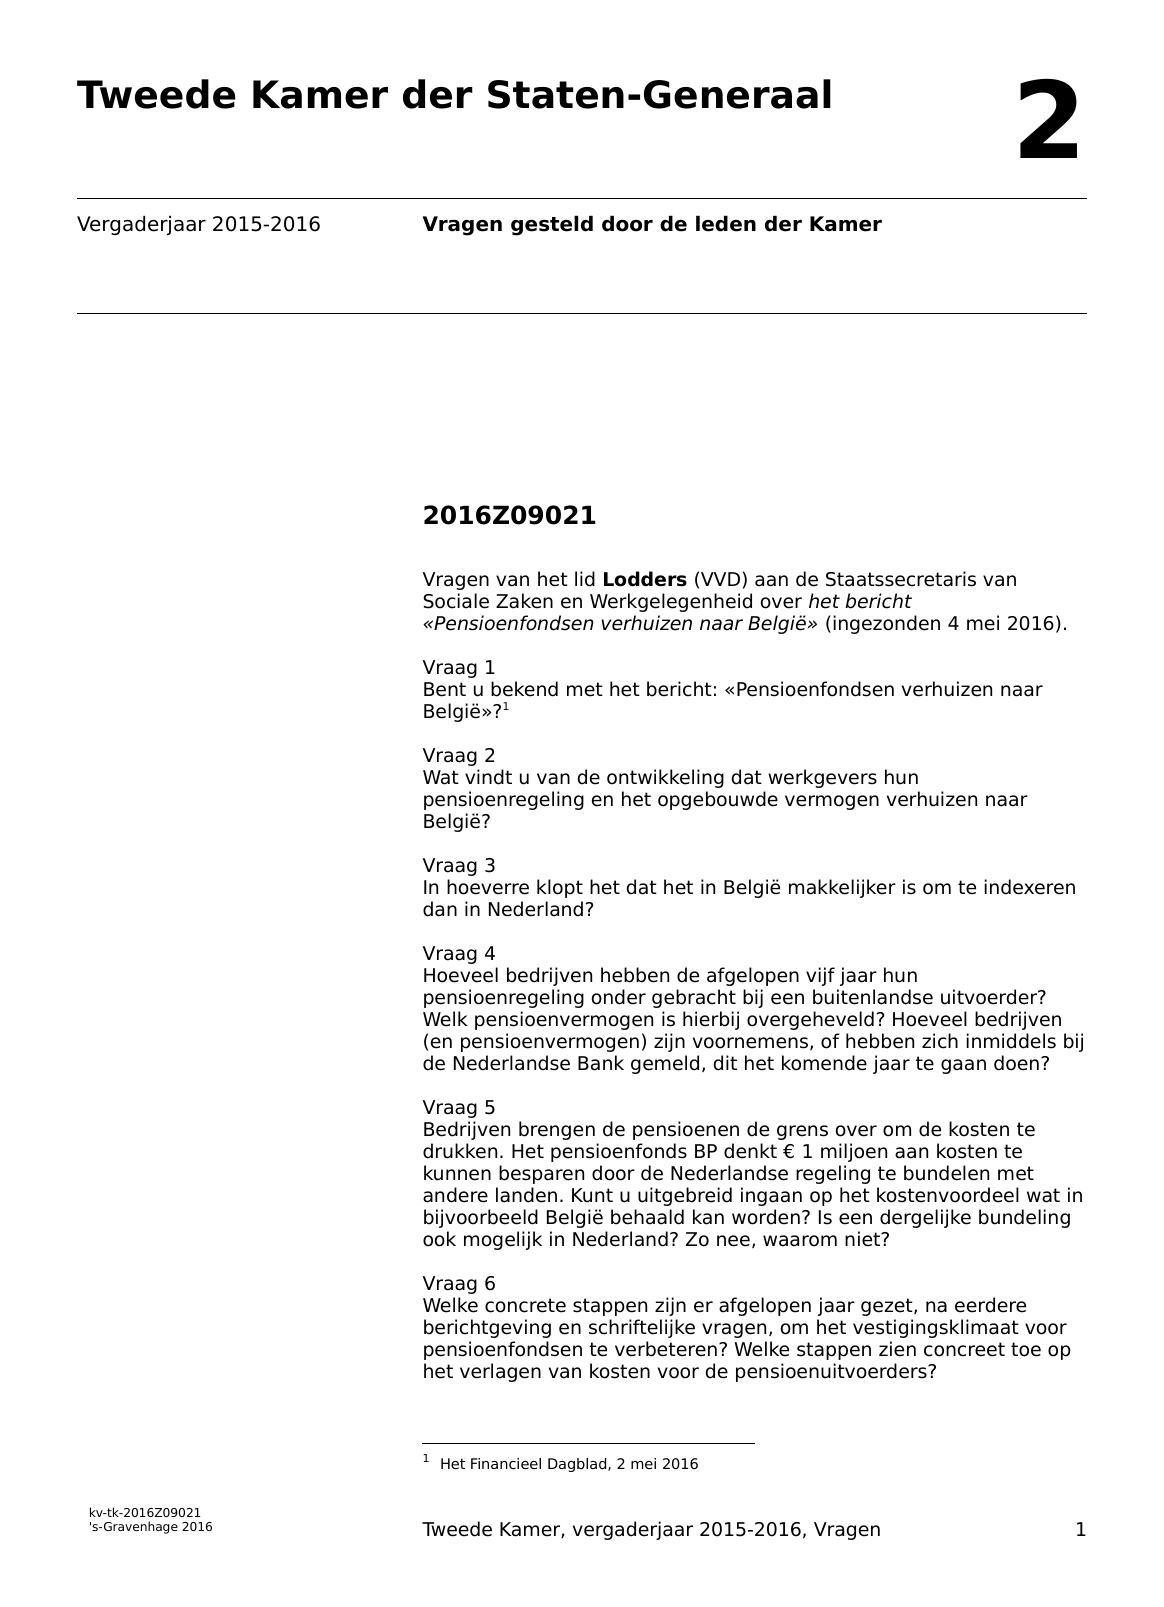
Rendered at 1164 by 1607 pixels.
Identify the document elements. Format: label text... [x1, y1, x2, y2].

text Vraag 2 [422, 745, 1087, 767]
text Bedrijven brengen de pensioenen de grens over om de kosten te drukken. Het pensioenfonds BP denkt € 1 miljoen aan kosten te kunnen besparen door de Nederlandse regeling te bundelen met andere landen. Kunt u uitgebreid ingaan op het kostenvoordeel wat in bijvoorbeeld België behaald kan worden? Is een dergelijke bundeling ook mogelijk in Nederland? Zo nee, waarom niet? [422, 1119, 1087, 1251]
table_cell Vragen gesteld door de leden der Kamer [422, 199, 1087, 313]
table_header Tweede Kamer der Staten-Generaal [77, 59, 886, 198]
text Welke concrete stappen zijn er afgelopen jaar gezet, na eerdere berichtgeving en schriftelijke vragen, om het vestigingsklimaat voor pensioenfondsen te verbeteren? Welke stappen zien concreet toe op het verlagen van kosten voor de pensioenuitvoerders? [422, 1295, 1087, 1383]
text Wat vindt u van de ontwikkeling dat werkgevers hun pensioenregeling en het opgebouwde vermogen verhuizen naar België? [422, 767, 1087, 833]
text Het Financieel Dagblad, 2 mei 2016 [422, 1452, 1087, 1474]
text 2016Z09021 [422, 501, 1087, 531]
text kv-tk-2016Z09021 [88, 1506, 323, 1520]
text 's-Gravenhage 2016 [88, 1520, 323, 1534]
text Bent u bekend met het bericht: «Pensioenfondsen verhuizen naar België»? [422, 679, 1087, 723]
text In hoeverre klopt het dat het in België makkelijker is om te indexeren dan in Nederland? [422, 877, 1087, 921]
text Vraag 1 [422, 657, 1087, 679]
text Vraag 3 [422, 855, 1087, 877]
text Vragen van het lid Lodders (VVD) aan de Staatssecretaris van Sociale Zaken en Werkgelegenheid over het bericht «Pensioenfondsen verhuizen naar België» (ingezonden 4 mei 2016). [422, 569, 1087, 635]
table_cell Vergaderjaar 2015-2016 [77, 199, 422, 313]
table_header 2 [886, 59, 1087, 198]
text Vraag 5 [422, 1097, 1087, 1119]
text Hoeveel bedrijven hebben de afgelopen vijf jaar hun pensioenregeling onder gebracht bij een buitenlandse uitvoerder? Welk pensioenvermogen is hierbij overgeheveld? Hoeveel bedrijven (en pensioenvermogen) zijn voornemens, of hebben zich inmiddels bij de Nederlandse Bank gemeld, dit het komende jaar te gaan doen? [422, 965, 1087, 1075]
text Vraag 6 [422, 1273, 1087, 1295]
text Vraag 4 [422, 943, 1087, 965]
